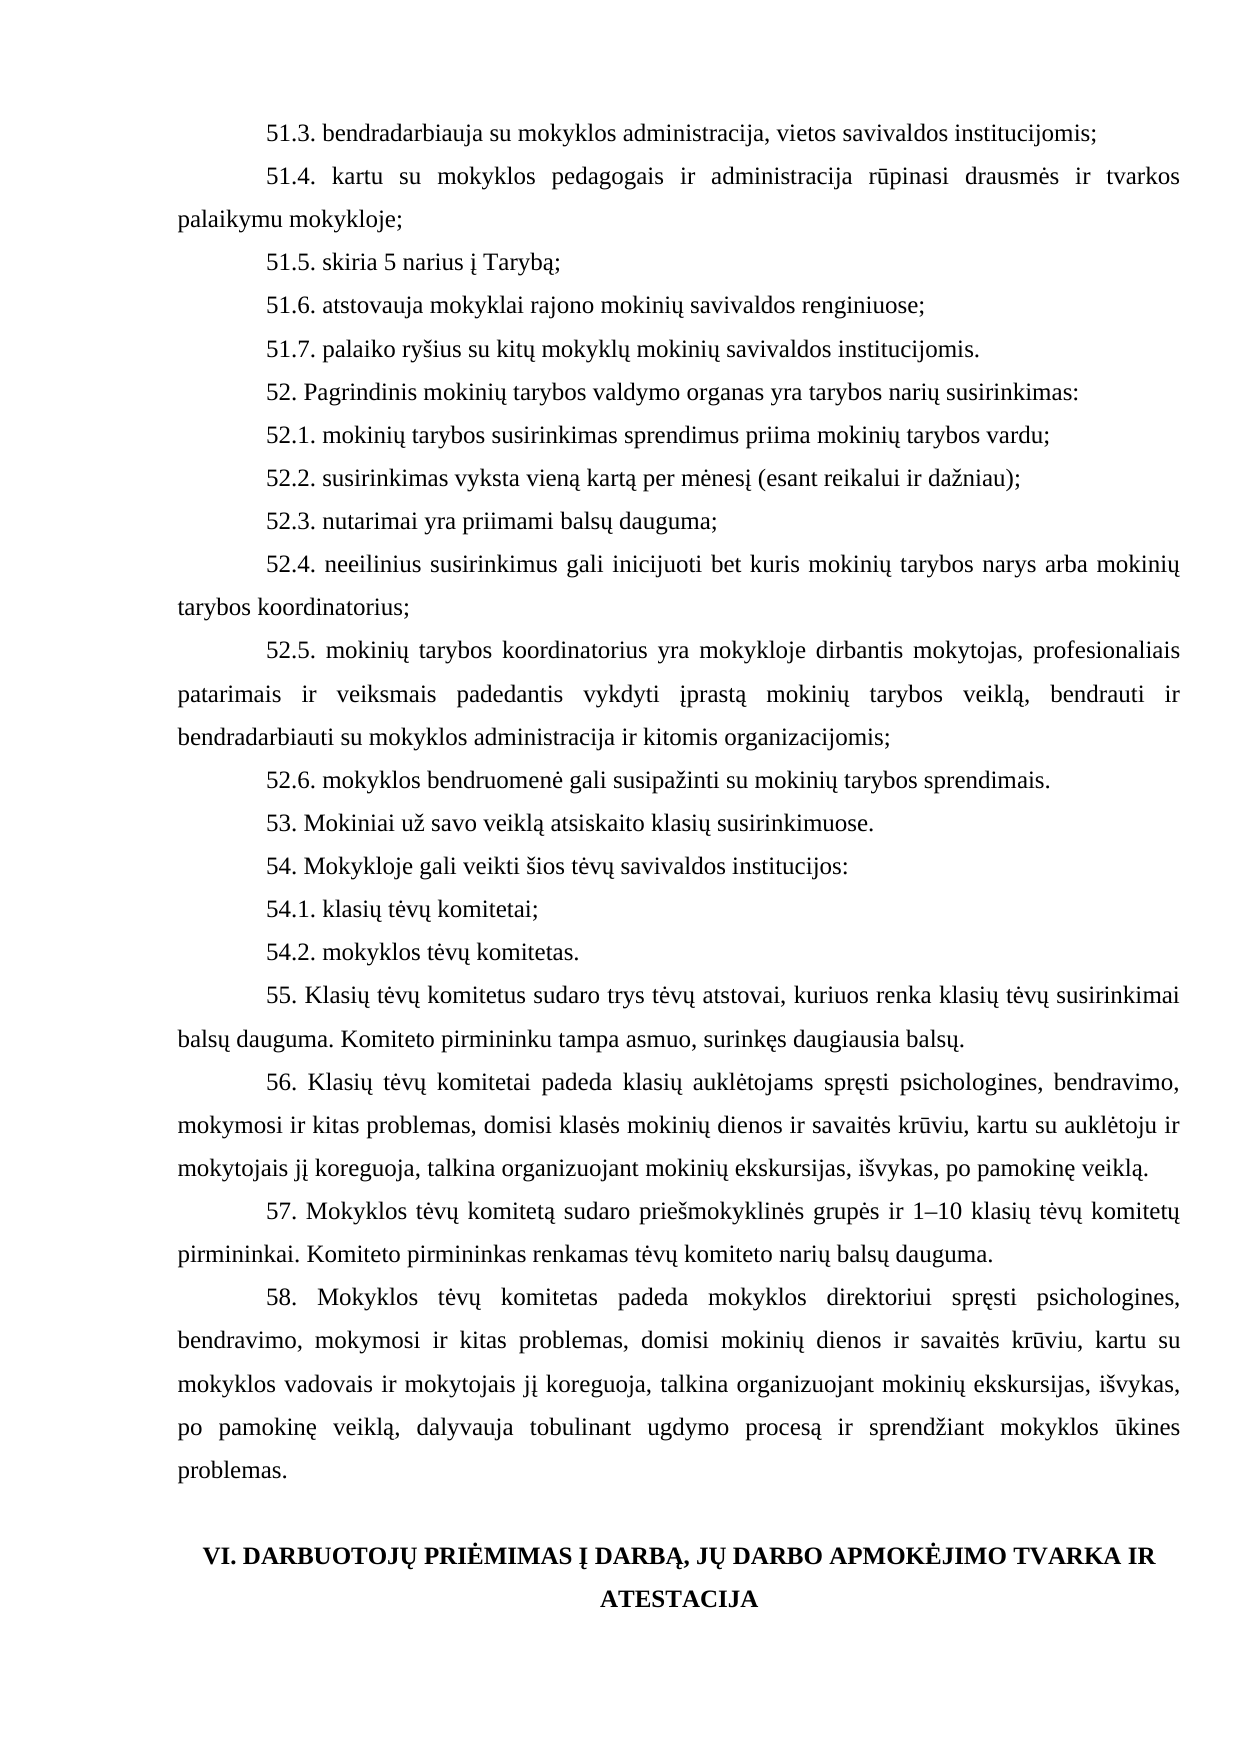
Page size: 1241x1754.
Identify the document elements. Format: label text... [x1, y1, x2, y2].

text 52.4. neeilinius susirinkimus gali inicijuoti bet kuris mokinių tarybos narys arba mokinių tarybos koordinatorius; [177, 549, 1181, 621]
text 53. Mokiniai už savo veiklą atsiskaito klasių susirinkimuose. [177, 808, 1181, 837]
text 51.7. palaiko ryšius su kitų mokyklų mokinių savivaldos institucijomis. [177, 334, 1181, 362]
text 52.6. mokyklos bendruomenė gali susipažinti su mokinių tarybos sprendimais. [177, 765, 1181, 794]
text 52.3. nutarimai yra priimami balsų dauguma; [177, 506, 1181, 535]
text 51.5. skiria 5 narius į Tarybą; [177, 247, 1181, 276]
text 54.2. mokyklos tėvų komitetas. [177, 937, 1181, 966]
text 52.2. susirinkimas vyksta vieną kartą per mėnesį (esant reikalui ir dažniau); [177, 463, 1181, 492]
text VI. DARBUOTOJŲ PRIĖMIMAS Į DARBĄ, JŲ DARBO APMOKĖJIMO TVARKA IR ATESTACIJA [177, 1541, 1181, 1613]
text 52.5. mokinių tarybos koordinatorius yra mokykloje dirbantis mokytojas, profesionaliais patarimais ir veiksmais padedantis vykdyti įprastą mokinių tarybos veiklą, bendrauti ir bendradarbiauti su mokyklos administracija ir kitomis organizacijomis; [177, 636, 1181, 751]
text 54.1. klasių tėvų komitetai; [177, 894, 1181, 923]
text 58. Mokyklos tėvų komitetas padeda mokyklos direktoriui spręsti psichologines, bendravimo, mokymosi ir kitas problemas, domisi mokinių dienos ir savaitės krūviu, kartu su mokyklos vadovais ir mokytojais jį koreguoja, talkina organizuojant mokinių ekskursijas, išvykas, po pamokinę veiklą, dalyvauja tobulinant ugdymo procesą ir sprendžiant mokyklos ūkines problemas. [177, 1282, 1181, 1484]
text 51.4. kartu su mokyklos pedagogais ir administracija rūpinasi drausmės ir tvarkos palaikymu mokykloje; [177, 161, 1181, 233]
text 52.1. mokinių tarybos susirinkimas sprendimus priima mokinių tarybos vardu; [177, 420, 1181, 449]
text 52. Pagrindinis mokinių tarybos valdymo organas yra tarybos narių susirinkimas: [177, 377, 1181, 406]
text 55. Klasių tėvų komitetus sudaro trys tėvų atstovai, kuriuos renka klasių tėvų susirinkimai balsų dauguma. Komiteto pirmininku tampa asmuo, surinkęs daugiausia balsų. [177, 981, 1181, 1052]
text 57. Mokyklos tėvų komitetą sudaro priešmokyklinės grupės ir 1–10 klasių tėvų komitetų pirmininkai. Komiteto pirmininkas renkamas tėvų komiteto narių balsų dauguma. [177, 1196, 1181, 1268]
text 56. Klasių tėvų komitetai padeda klasių auklėtojams spręsti psichologines, bendravimo, mokymosi ir kitas problemas, domisi klasės mokinių dienos ir savaitės krūviu, kartu su auklėtoju ir mokytojais jį koreguoja, talkina organizuojant mokinių ekskursijas, išvykas, po pamokinę veiklą. [177, 1067, 1181, 1182]
text 51.6. atstovauja mokyklai rajono mokinių savivaldos renginiuose; [177, 291, 1181, 319]
text 51.3. bendradarbiauja su mokyklos administracija, vietos savivaldos institucijomis; [177, 118, 1181, 147]
text 54. Mokykloje gali veikti šios tėvų savivaldos institucijos: [177, 851, 1181, 880]
